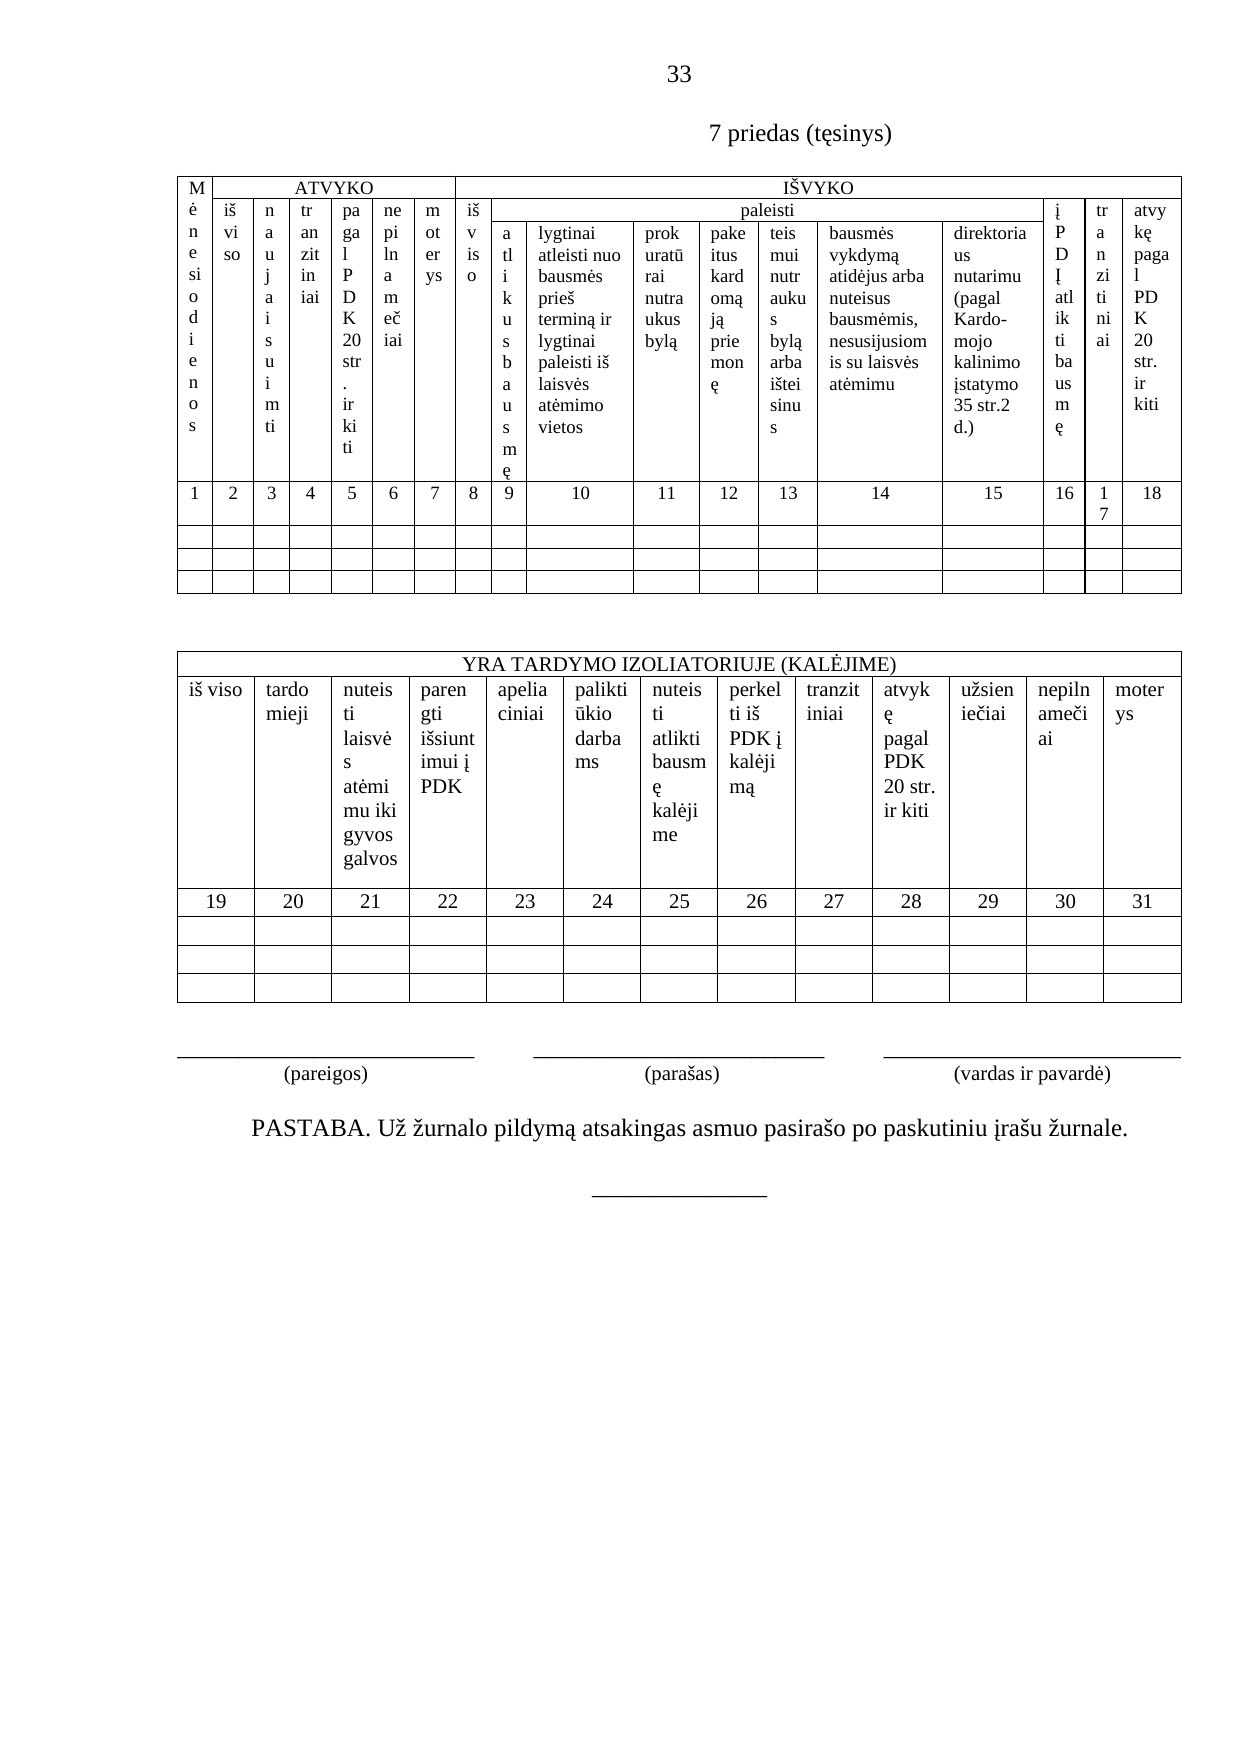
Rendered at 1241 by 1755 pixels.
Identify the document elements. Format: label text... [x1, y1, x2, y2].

table_cell [254, 526, 289, 547]
table_cell 6 [373, 482, 414, 525]
table_cell [759, 549, 817, 570]
table_cell 10 [527, 482, 633, 525]
table_cell [1044, 571, 1084, 593]
table_cell 11 [634, 482, 699, 525]
table_cell [456, 549, 491, 570]
table_cell [759, 571, 817, 593]
table_cell 16 [1044, 482, 1084, 525]
table_cell moterys [415, 199, 455, 481]
table_cell 25 [641, 889, 717, 916]
table_cell iš viso [456, 199, 491, 481]
table_header Mėnesio dienos [178, 177, 212, 481]
table_cell parengti išsiuntimui į PDK [410, 677, 486, 888]
table_cell [487, 974, 563, 1002]
table_cell [254, 549, 289, 570]
table_cell [178, 571, 212, 593]
table_cell [564, 974, 640, 1002]
table_cell 29 [950, 889, 1026, 916]
table_cell [255, 946, 331, 973]
table_cell [1027, 946, 1103, 973]
table_cell [1044, 549, 1084, 570]
table_cell nuteisti laisvės atėmimu iki gyvos galvos [332, 677, 409, 888]
table_cell [456, 571, 491, 593]
table_cell [873, 917, 949, 945]
table_cell [796, 946, 872, 973]
table_cell [332, 974, 409, 1002]
table_header IŠVYKO [456, 177, 1181, 198]
table_cell 17 [1086, 482, 1122, 525]
table_cell naujai suimti [254, 199, 289, 481]
table_cell 9 [492, 482, 526, 525]
table_cell [943, 526, 1043, 547]
table_cell [415, 571, 455, 593]
table_cell [332, 946, 409, 973]
table_cell [818, 526, 942, 547]
table_cell direktoriaus nutarimu (pagal Kardo-mojo kalinimo įstatymo 35 str.2 d.) [943, 222, 1043, 481]
table_cell 14 [818, 482, 942, 525]
table_cell [873, 946, 949, 973]
table_cell [718, 917, 795, 945]
table_header YRA TARDYMO IZOLIATORIUJE (KALĖJIME) [178, 652, 1181, 676]
table_cell nepilnamečiai [1027, 677, 1103, 888]
table_cell [373, 571, 414, 593]
table_cell [1086, 571, 1122, 593]
table_cell [213, 571, 253, 593]
table_cell [290, 549, 331, 570]
table_cell [1123, 571, 1181, 593]
table_cell [950, 946, 1026, 973]
table_cell 27 [796, 889, 872, 916]
table_cell 4 [290, 482, 331, 525]
table_cell [634, 571, 699, 593]
table_cell [943, 549, 1043, 570]
table_cell 24 [564, 889, 640, 916]
table_cell [415, 549, 455, 570]
table_cell 15 [943, 482, 1043, 525]
table_cell 18 [1123, 482, 1181, 525]
table_cell 1 [178, 482, 212, 525]
table_cell 20 [255, 889, 331, 916]
text (pareigos) (parašas) (vardas ir pavardė) [177, 1060, 1181, 1084]
table_cell teismui nutraukus bylą arba išteisinus [759, 222, 817, 481]
table_cell tranzitiniai [290, 199, 331, 481]
table_cell nepilnamečiai [373, 199, 414, 481]
table_cell [178, 526, 212, 547]
table_cell tardomieji [255, 677, 331, 888]
table_cell 7 [415, 482, 455, 525]
table_cell [1086, 526, 1122, 547]
table_cell [1044, 526, 1084, 547]
table_cell atvykę pagal PDK 20 str. ir kiti [873, 677, 949, 888]
table_cell 21 [332, 889, 409, 916]
table_cell [527, 549, 633, 570]
table_cell [290, 526, 331, 547]
table_cell [700, 526, 758, 547]
table_cell [634, 526, 699, 547]
table_cell [1086, 549, 1122, 570]
table_cell 5 [332, 482, 372, 525]
table_cell [178, 946, 254, 973]
table_cell 19 [178, 889, 254, 916]
table_cell [1104, 917, 1181, 945]
table_cell [373, 549, 414, 570]
table_cell į PDĮ atlikti bausmę [1044, 199, 1084, 481]
table_header ATVYKO [213, 177, 455, 198]
table_cell iš viso [213, 199, 253, 481]
table_cell 2 [213, 482, 253, 525]
table_cell [700, 571, 758, 593]
table_cell [641, 974, 717, 1002]
table_cell 13 [759, 482, 817, 525]
table_cell [213, 549, 253, 570]
table_cell [796, 917, 872, 945]
table_cell [818, 571, 942, 593]
table_cell nuteisti atlikti bausmę kalėjime [641, 677, 717, 888]
table_cell [759, 526, 817, 547]
table_cell [492, 549, 526, 570]
table_cell [796, 974, 872, 1002]
table_cell [1104, 974, 1181, 1002]
table_cell 12 [700, 482, 758, 525]
table_cell [1123, 549, 1181, 570]
table_cell perkelti iš PDK į kalėjimą [718, 677, 795, 888]
table_cell [213, 526, 253, 547]
table_cell [255, 974, 331, 1002]
table_cell [178, 549, 212, 570]
table_cell [641, 917, 717, 945]
table_cell [950, 917, 1026, 945]
table_cell [634, 549, 699, 570]
table_cell užsieniečiai [950, 677, 1026, 888]
table_cell 23 [487, 889, 563, 916]
table_cell [255, 917, 331, 945]
table_cell [1104, 946, 1181, 973]
table_cell 28 [873, 889, 949, 916]
table_cell [564, 917, 640, 945]
table_cell [487, 917, 563, 945]
table_cell [487, 946, 563, 973]
table_cell [178, 974, 254, 1002]
table_cell [943, 571, 1043, 593]
table_cell [527, 571, 633, 593]
table_cell [415, 526, 455, 547]
table_cell [564, 946, 640, 973]
table_cell palikti ūkio darbams [564, 677, 640, 888]
table_cell [492, 526, 526, 547]
table_cell [1027, 917, 1103, 945]
table_cell [410, 974, 486, 1002]
table_cell [254, 571, 289, 593]
table_cell [410, 917, 486, 945]
table_cell [410, 946, 486, 973]
table_cell [700, 549, 758, 570]
table_cell moterys [1104, 677, 1181, 888]
table_cell [1123, 526, 1181, 547]
table_cell bausmės vykdymą atidėjus arba nuteisus bausmėmis, nesusijusiomis su laisvės atėmimu [818, 222, 942, 481]
table_cell atvykę pagal PDK 20 str. ir kiti [1123, 199, 1181, 481]
text PASTABA. Už žurnalo pildymą atsakingas asmuo pasirašo po paskutiniu įrašu žurnale. [177, 1113, 1181, 1142]
table_cell [1027, 974, 1103, 1002]
table_cell tranzitiniai [1086, 199, 1122, 481]
table_cell [456, 526, 491, 547]
table_cell [332, 917, 409, 945]
table_cell [527, 526, 633, 547]
text ______________ [177, 1171, 1181, 1199]
table_cell [718, 946, 795, 973]
table_cell apeliaciniai [487, 677, 563, 888]
table_cell 22 [410, 889, 486, 916]
table_cell [332, 571, 372, 593]
table_cell [178, 917, 254, 945]
table_cell lygtinai atleisti nuo bausmės prieš terminą ir lygtinai paleisti iš laisvės atėmimo vietos [527, 222, 633, 481]
table_cell [641, 946, 717, 973]
table_cell [373, 526, 414, 547]
table_cell [818, 549, 942, 570]
table_cell 8 [456, 482, 491, 525]
table_cell [332, 549, 372, 570]
table_cell iš viso [178, 677, 254, 888]
table_cell [492, 571, 526, 593]
table_cell [718, 974, 795, 1002]
text 7 priedas (tęsinys) [177, 118, 1181, 147]
table_cell tranzitiniai [796, 677, 872, 888]
table_cell 30 [1027, 889, 1103, 916]
table_cell pakeitus kardomąją priemonę [700, 222, 758, 481]
table_cell 3 [254, 482, 289, 525]
table_cell pagal PDK 20 str. ir kiti [332, 199, 372, 481]
table_cell atlikus bausmę [492, 222, 526, 481]
table_cell [873, 974, 949, 1002]
table_cell [950, 974, 1026, 1002]
table_cell paleisti [492, 199, 1043, 221]
table_cell 31 [1104, 889, 1181, 916]
table_cell prokuratūrai nutraukus bylą [634, 222, 699, 481]
table_cell 26 [718, 889, 795, 916]
table_cell [290, 571, 331, 593]
table_cell [332, 526, 372, 547]
